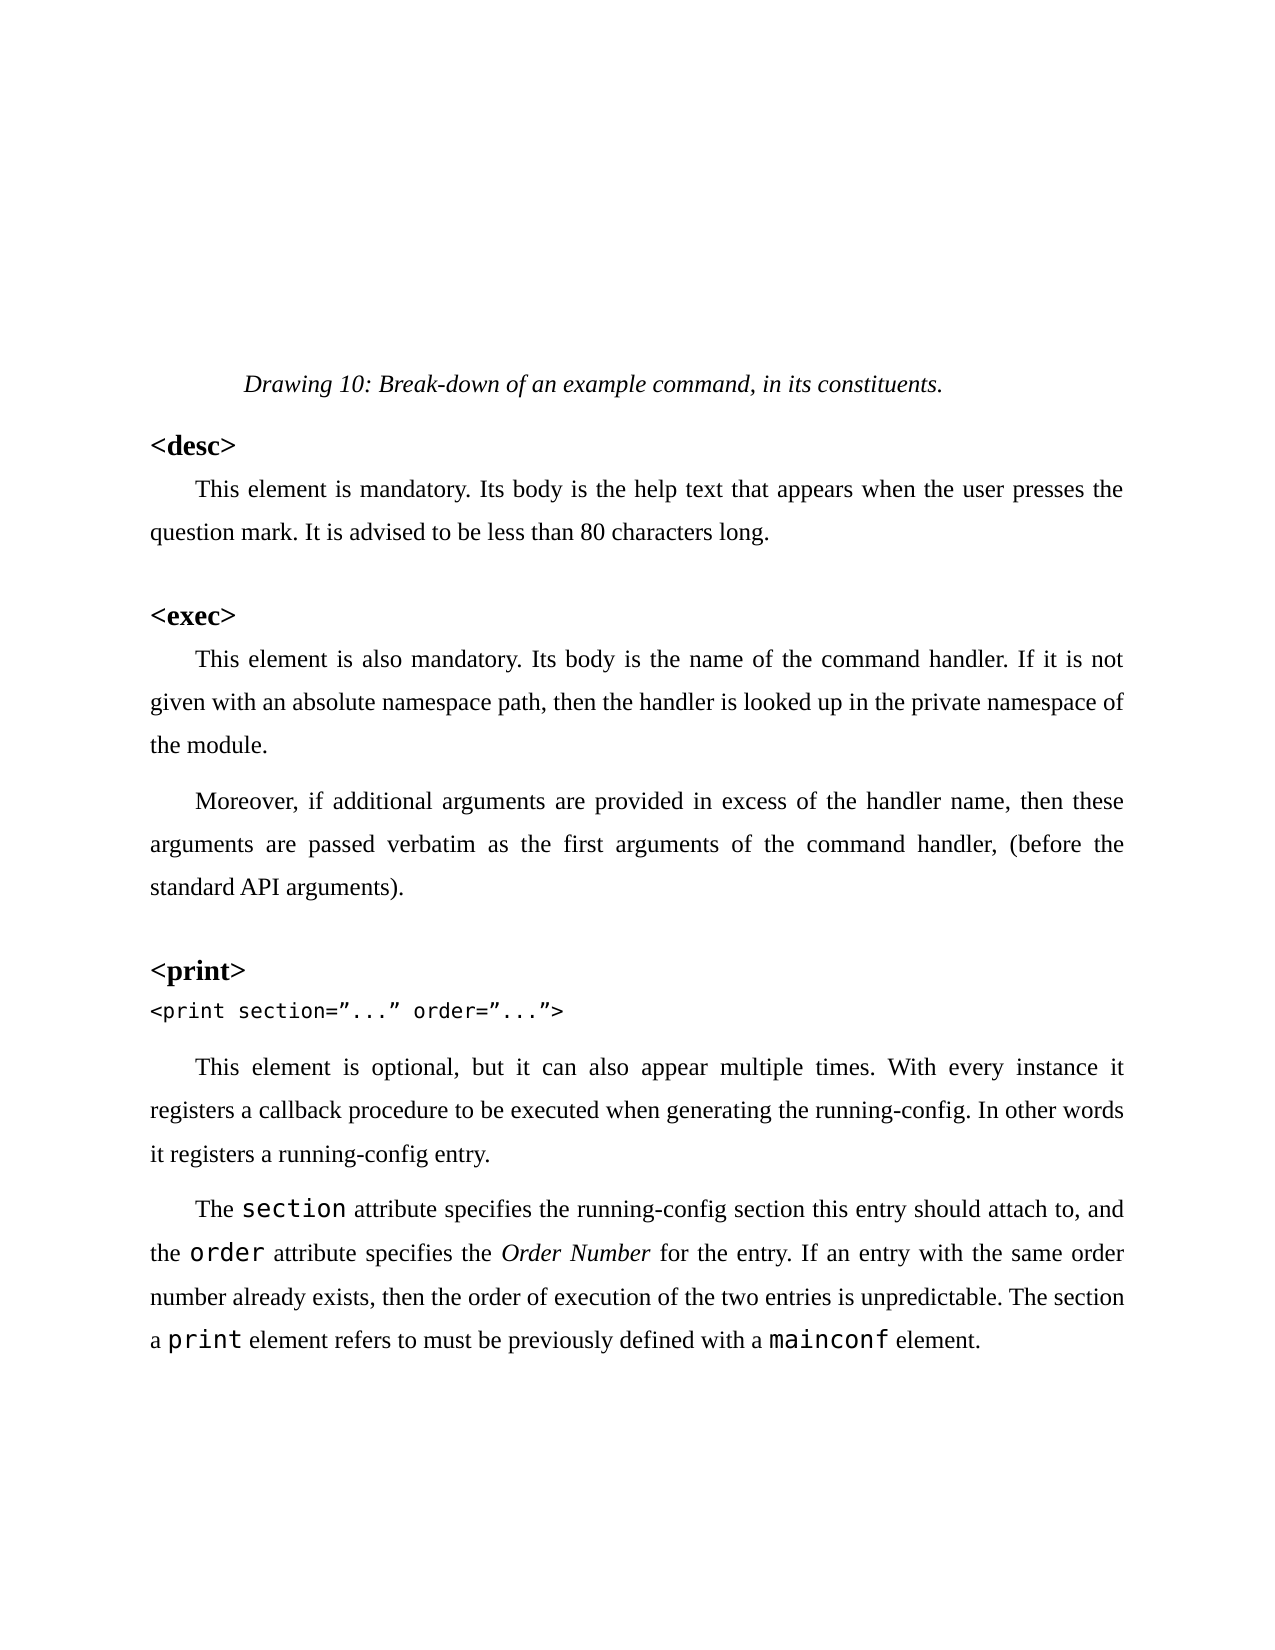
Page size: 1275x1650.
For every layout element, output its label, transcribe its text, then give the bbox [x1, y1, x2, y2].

subtitle <print> [150, 953, 1125, 986]
subtitle <exec> [150, 598, 1125, 631]
subtitle <desc> [150, 428, 1125, 462]
text The section attribute specifies the running-config section this entry should attach to, and the order attribute specifies the Order Number for the entry. If an entry with the same order number already exists, then the order of execution of the two entries is unpredictable. The section a print element refers to must be previously defined with a mainconf element. [150, 1194, 1125, 1354]
text <print section=”...” order=”...”> [150, 999, 1125, 1023]
text Drawing 10: Break-down of an example command, in its constituents. [244, 162, 1025, 398]
text Moreover, if additional arguments are provided in excess of the handler name, then these arguments are passed verbatim as the first arguments of the command handler, (before the standard API arguments). [150, 786, 1125, 901]
text This element is mandatory. Its body is the help text that appears when the user presses the question mark. It is advised to be less than 80 characters long. [150, 474, 1125, 546]
text This element is also mandatory. Its body is the name of the command handler. If it is not given with an absolute namespace path, then the handler is looked up in the private namespace of the module. [150, 644, 1125, 759]
text This element is optional, but it can also appear multiple times. With every instance it registers a callback procedure to be executed when generating the running-config. In other words it registers a running-config entry. [150, 1052, 1125, 1167]
